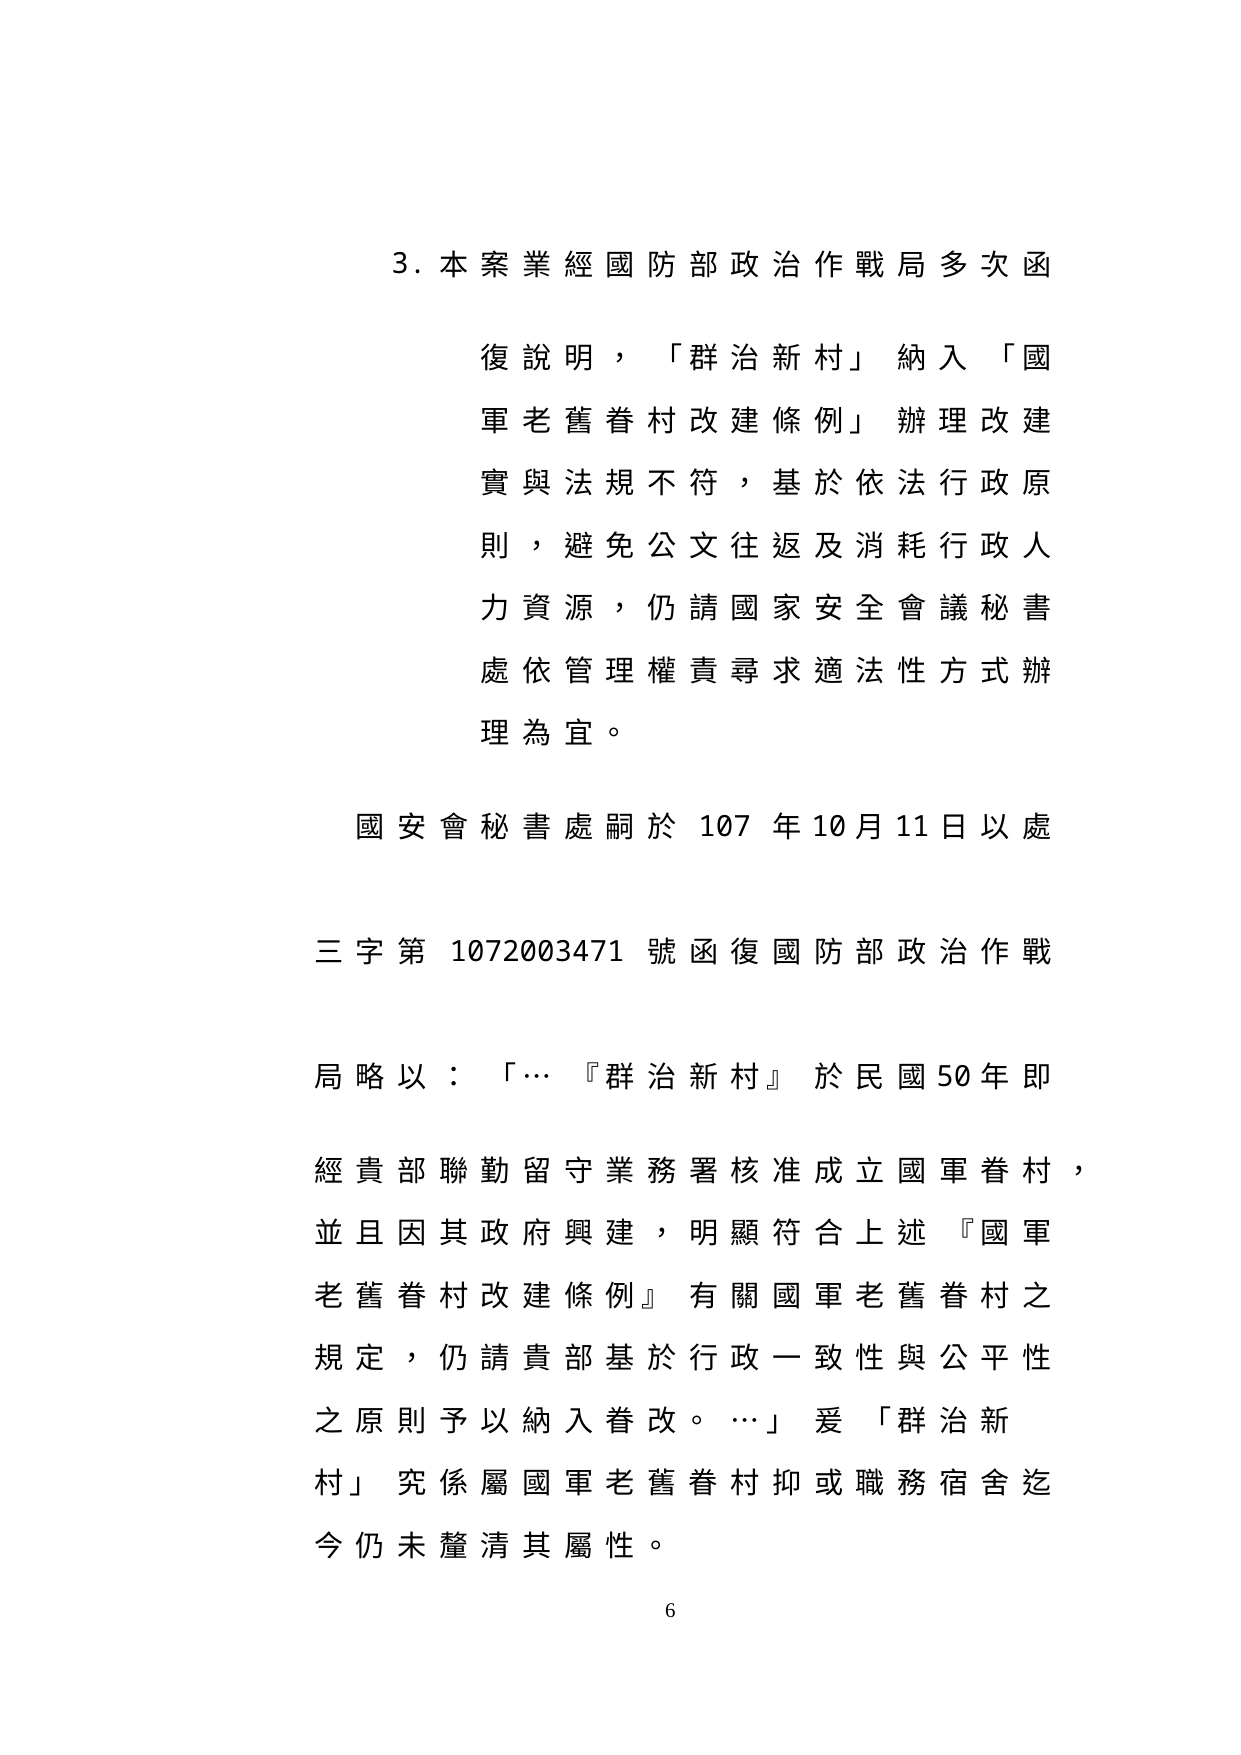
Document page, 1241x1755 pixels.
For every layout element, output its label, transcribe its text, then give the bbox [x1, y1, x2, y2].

list 本案業經國防部政治作戰局多次函復說明，「群治新村」納入「國軍老舊眷村改建條例」辦理改建實與法規不符，基於依法行政原則，避免公文往返及消耗行政人力資源，仍請國家安全會議秘書處依管理權責尋求適法性方式辦理為宜。 [360, 189, 1058, 752]
text 國安會秘書處嗣於107年10月11日以處三字第1072003471號函復國防部政治作戰局略以：「…『群治新村』於民國50年即經貴部聯勤留守業務署核准成立國軍眷村，並且因其政府興建，明顯符合上述『國軍老舊眷村改建條例』有關國軍老舊眷村之規定，仍請貴部基於行政一致性與公平性之原則予以納入眷改。…」爰「群治新村」究係屬國軍老舊眷村抑或職務宿舍迄今仍未釐清其屬性。 [271, 752, 1058, 1564]
